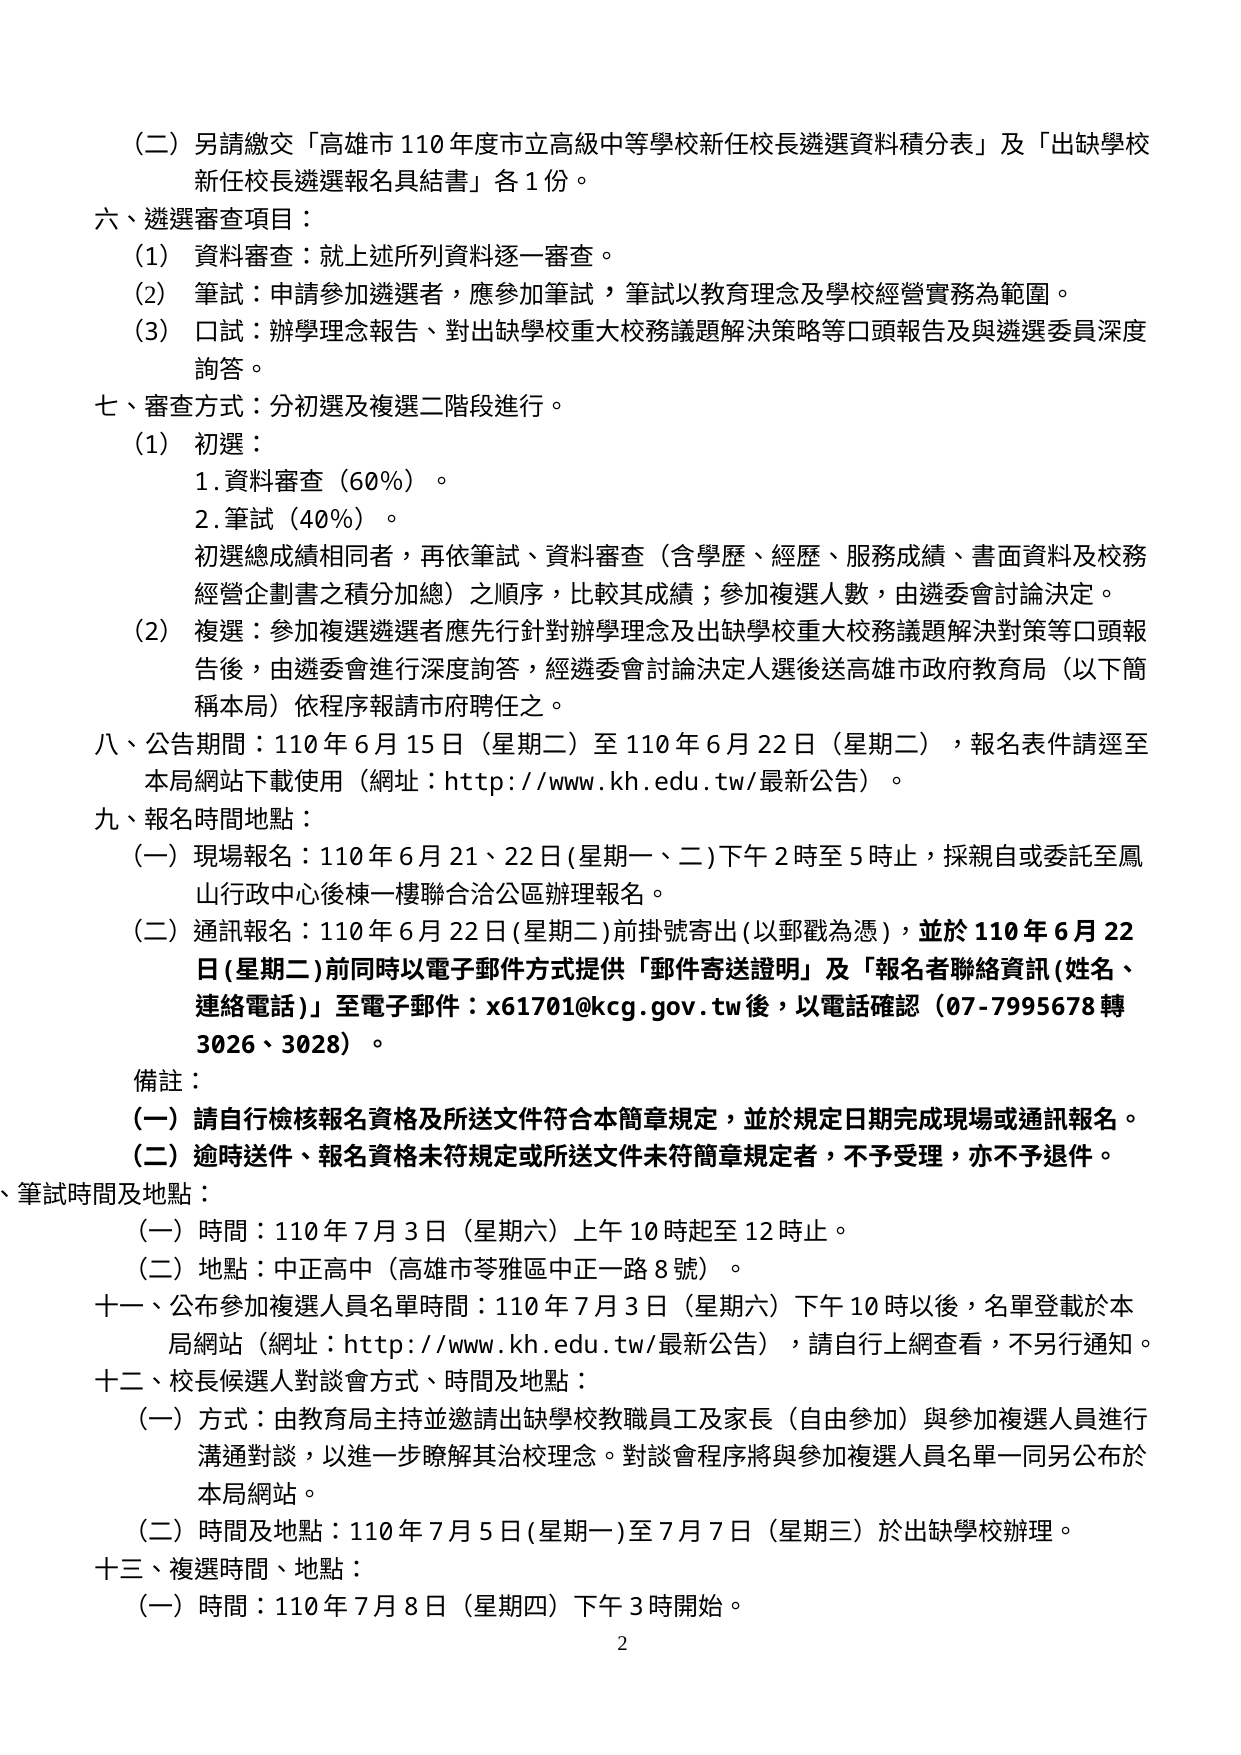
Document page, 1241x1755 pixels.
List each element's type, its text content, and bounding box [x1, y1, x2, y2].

text 十三、複選時間、地點： [94, 1548, 1151, 1586]
text 十、筆試時間及地點： [0, 1173, 1151, 1211]
text （一）方式：由教育局主持並邀請出缺學校教職員工及家長（自由參加）與參加複選人員進行溝通對談，以進一步瞭解其治校理念。對談會程序將與參加複選人員名單一同另公布於本局網站。 [123, 1398, 1151, 1511]
text 六、遴選審查項目： [94, 198, 1151, 236]
text 1.資料審查（60％）。 [144, 461, 1151, 498]
list 資料審查：就上述所列資料逐一審查。 [119, 236, 1151, 273]
text 七、審查方式：分初選及複選二階段進行。 [94, 386, 1151, 423]
text （二）通訊報名：110年6月22日(星期二)前掛號寄出(以郵戳為憑)，並於110年6月22日(星期二)前同時以電子郵件方式提供「郵件寄送證明」及「報名者聯絡資訊(姓名、連絡電話)」至電子郵件：x61701@kcg.gov.tw後，以電話確認（07-7995678轉3026、3028）。 [119, 911, 1151, 1061]
text （二）逾時送件、報名資格未符規定或所送文件未符簡章規定者，不予受理，亦不予退件。 [119, 1136, 1151, 1173]
text 九、報名時間地點： [94, 798, 1151, 836]
text （一）時間：110年7月3日（星期六）上午10時起至12時止。 [119, 1211, 1151, 1248]
text （一）請自行檢核報名資格及所送文件符合本簡章規定，並於規定日期完成現場或通訊報名。 [119, 1098, 1151, 1136]
list 口試：辦學理念報告、對出缺學校重大校務議題解決策略等口頭報告及與遴選委員深度詢答。 [119, 311, 1151, 386]
text （二）另請繳交「高雄市110年度市立高級中等學校新任校長遴選資料積分表」及「出缺學校新任校長遴選報名具結書」各1份。 [119, 123, 1151, 198]
text （一）時間：110年7月8日（星期四）下午3時開始。 [123, 1586, 1151, 1623]
text 2.筆試（40％）。 [144, 498, 1151, 536]
text （二）地點：中正高中（高雄市苓雅區中正一路8號）。 [119, 1248, 1151, 1286]
text 備註： [119, 1061, 1151, 1098]
text （一）現場報名：110年6月21、22日(星期一、二)下午2時至5時止，採親自或委託至鳳山行政中心後棟一樓聯合洽公區辦理報名。 [119, 836, 1151, 911]
list 初選： [119, 423, 1151, 461]
list 複選：參加複選遴選者應先行針對辦學理念及出缺學校重大校務議題解決對策等口頭報告後，由遴委會進行深度詢答，經遴委會討論決定人選後送高雄市政府教育局（以下簡稱本局）依程序報請市府聘任之。 [119, 611, 1151, 723]
list 筆試：申請參加遴選者，應參加筆試，筆試以教育理念及學校經營實務為範圍。 [119, 273, 1151, 311]
text 十一、公布參加複選人員名單時間：110年7月3日（星期六）下午10時以後，名單登載於本局網站（網址：http://www.kh.edu.tw/最新公告），請自行上網查看，不另行通知。 [94, 1286, 1151, 1361]
text （二）時間及地點：110年7月5日(星期一)至7月7日（星期三）於出缺學校辦理。 [123, 1511, 1151, 1548]
text 八、公告期間：110年6月15日（星期二）至110年6月22日（星期二），報名表件請逕至本局網站下載使用（網址：http://www.kh.edu.tw/最新公告）。 [94, 723, 1151, 798]
text 十二、校長候選人對談會方式、時間及地點： [94, 1361, 1151, 1398]
text 初選總成績相同者，再依筆試、資料審查（含學歷、經歷、服務成績、書面資料及校務經營企劃書之積分加總）之順序，比較其成績；參加複選人數，由遴委會討論決定。 [194, 536, 1151, 611]
